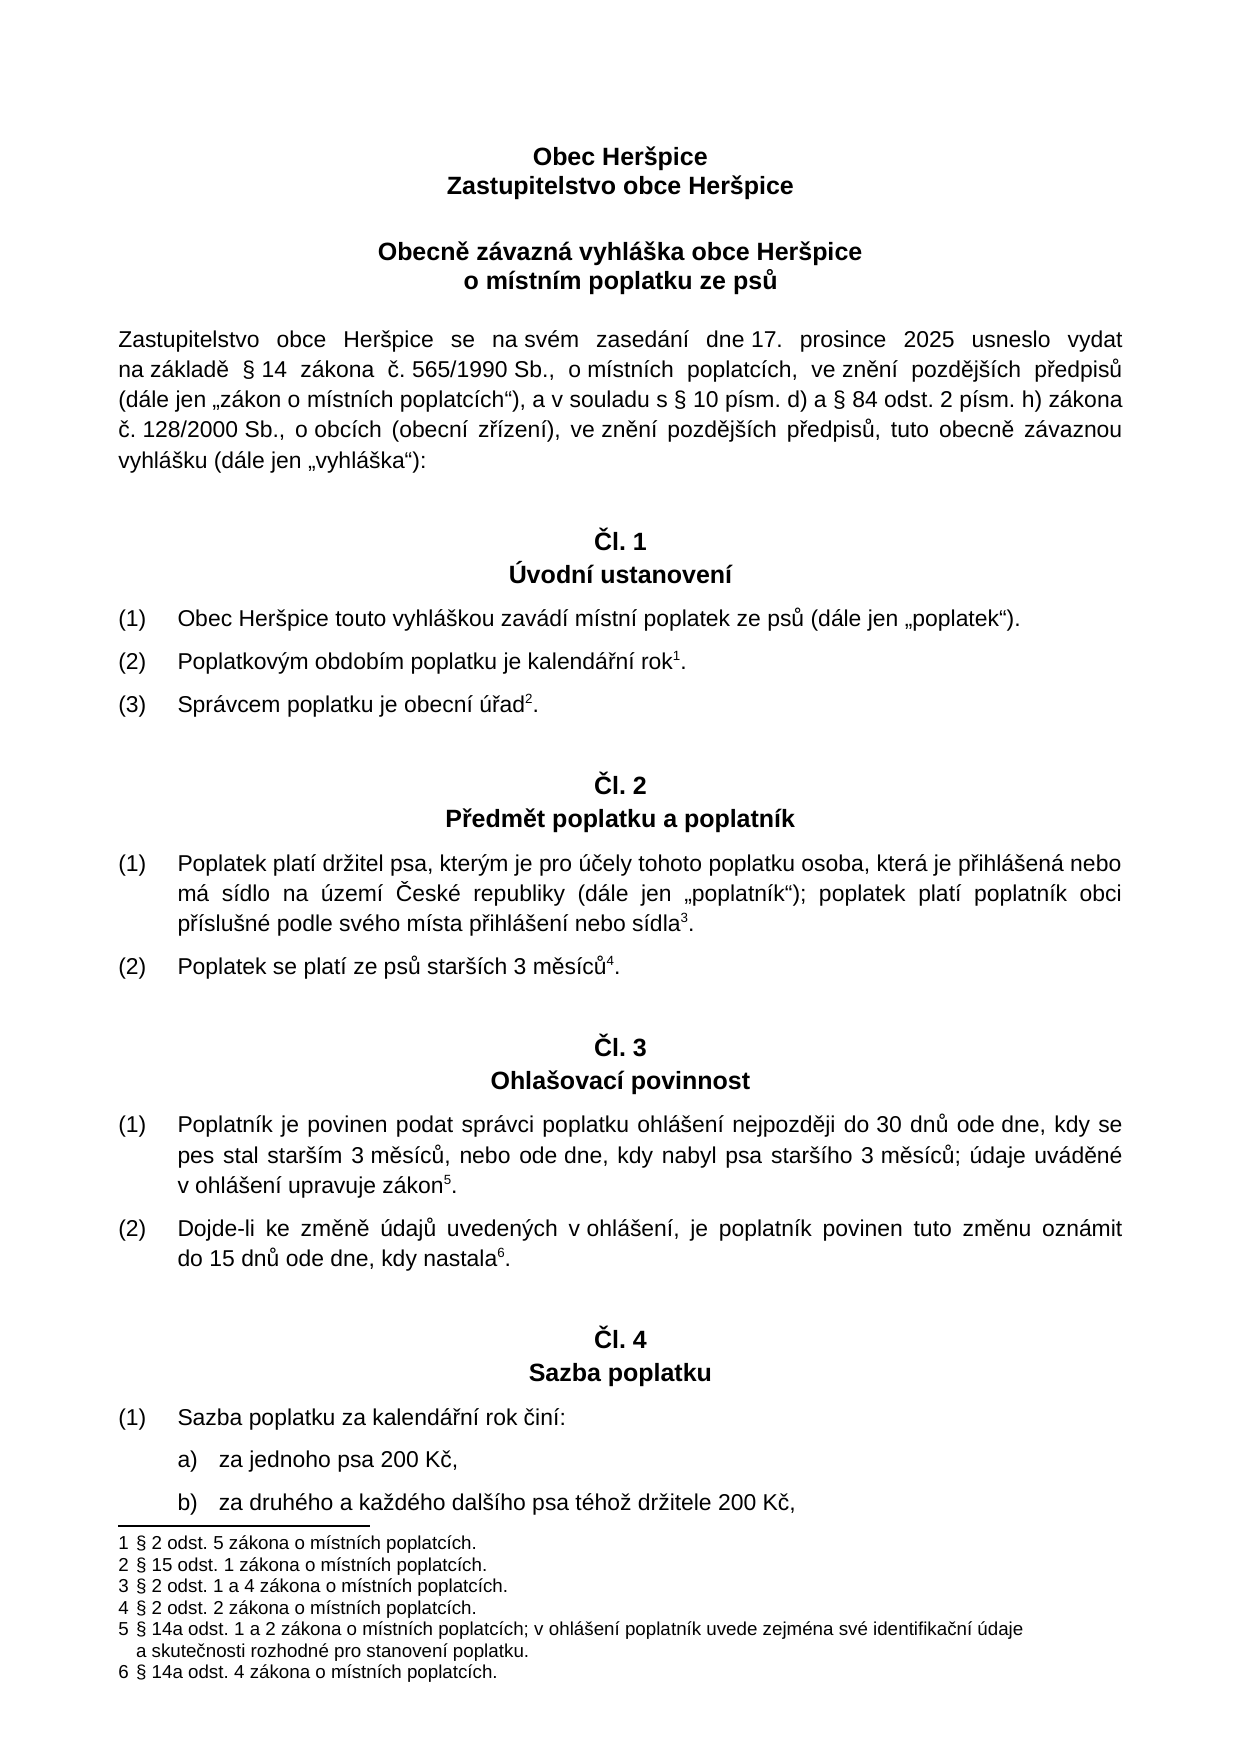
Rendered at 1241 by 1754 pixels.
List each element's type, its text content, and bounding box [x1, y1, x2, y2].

list Poplatník je povinen podat správci poplatku ohlášení nejpozději do 30 dnů ode dne, kdy se pes stal starším 3 měsíců, nebo ode dne, kdy nabyl psa staršího 3 měsíců; údaje uváděné v ohlášení upravuje zákon. [118, 1111, 1122, 1198]
list § 14a odst. 1 a 2 zákona o místních poplatcích; v ohlášení poplatník uvede zejména své identifikační údaje a skutečnosti rozhodné pro stanovení poplatku. [118, 1618, 1122, 1661]
list Poplatkovým obdobím poplatku je kalendářní rok. [118, 648, 1122, 674]
list Poplatek platí držitel psa, kterým je pro účely tohoto poplatku osoba, která je přihlášená nebo má sídlo na území České republiky (dále jen „poplatník“); poplatek platí poplatník obci příslušné podle svého místa přihlášení nebo sídla. [118, 849, 1122, 936]
subtitle Čl. 1 Úvodní ustanovení [118, 527, 1122, 588]
list Poplatek se platí ze psů starších 3 měsíců. [118, 953, 1122, 979]
list Sazba poplatku za kalendářní rok činí: [118, 1403, 1122, 1430]
list za druhého a každého dalšího psa téhož držitele 200 Kč, [177, 1489, 1122, 1515]
subtitle Čl. 2 Předmět poplatku a poplatník [118, 771, 1122, 833]
subtitle Čl. 3 Ohlašovací povinnost [118, 1033, 1122, 1094]
list § 2 odst. 5 zákona o místních poplatcích. [118, 1532, 1122, 1553]
list Dojde-li ke změně údajů uvedených v ohlášení, je poplatník povinen tuto změnu oznámit do 15 dnů ode dne, kdy nastala. [118, 1214, 1122, 1271]
text Zastupitelstvo obce Heršpice se na svém zasedání dne 17. prosince 2025 usneslo vydat na základě § 14 zákona č. 565/1990 Sb., o místních poplatcích, ve znění pozdějších předpisů (dále jen „zákon o místních poplatcích“), a v souladu s § 10 písm. d) a § 84 odst. 2 písm. h) zákona č. 128/2000 Sb., o obcích (obecní zřízení), ve znění pozdějších předpisů, tuto obecně závaznou vyhlášku (dále jen „vyhláška“): [118, 326, 1122, 473]
title Obec Heršpice Zastupitelstvo obce Heršpice [118, 142, 1122, 200]
list za jednoho psa 200 Kč, [177, 1446, 1122, 1472]
subtitle Čl. 4 Sazba poplatku [118, 1325, 1122, 1387]
list § 2 odst. 1 a 4 zákona o místních poplatcích. [118, 1575, 1122, 1597]
list Správcem poplatku je obecní úřad. [118, 691, 1122, 717]
list Obec Heršpice touto vyhláškou zavádí místní poplatek ze psů (dále jen „poplatek“). [118, 605, 1122, 632]
list § 14a odst. 4 zákona o místních poplatcích. [118, 1661, 1122, 1683]
list § 15 odst. 1 zákona o místních poplatcích. [118, 1553, 1122, 1575]
list § 2 odst. 2 zákona o místních poplatcích. [118, 1597, 1122, 1618]
subtitle Obecně závazná vyhláška obce Heršpice o místním poplatku ze psů [118, 237, 1122, 294]
